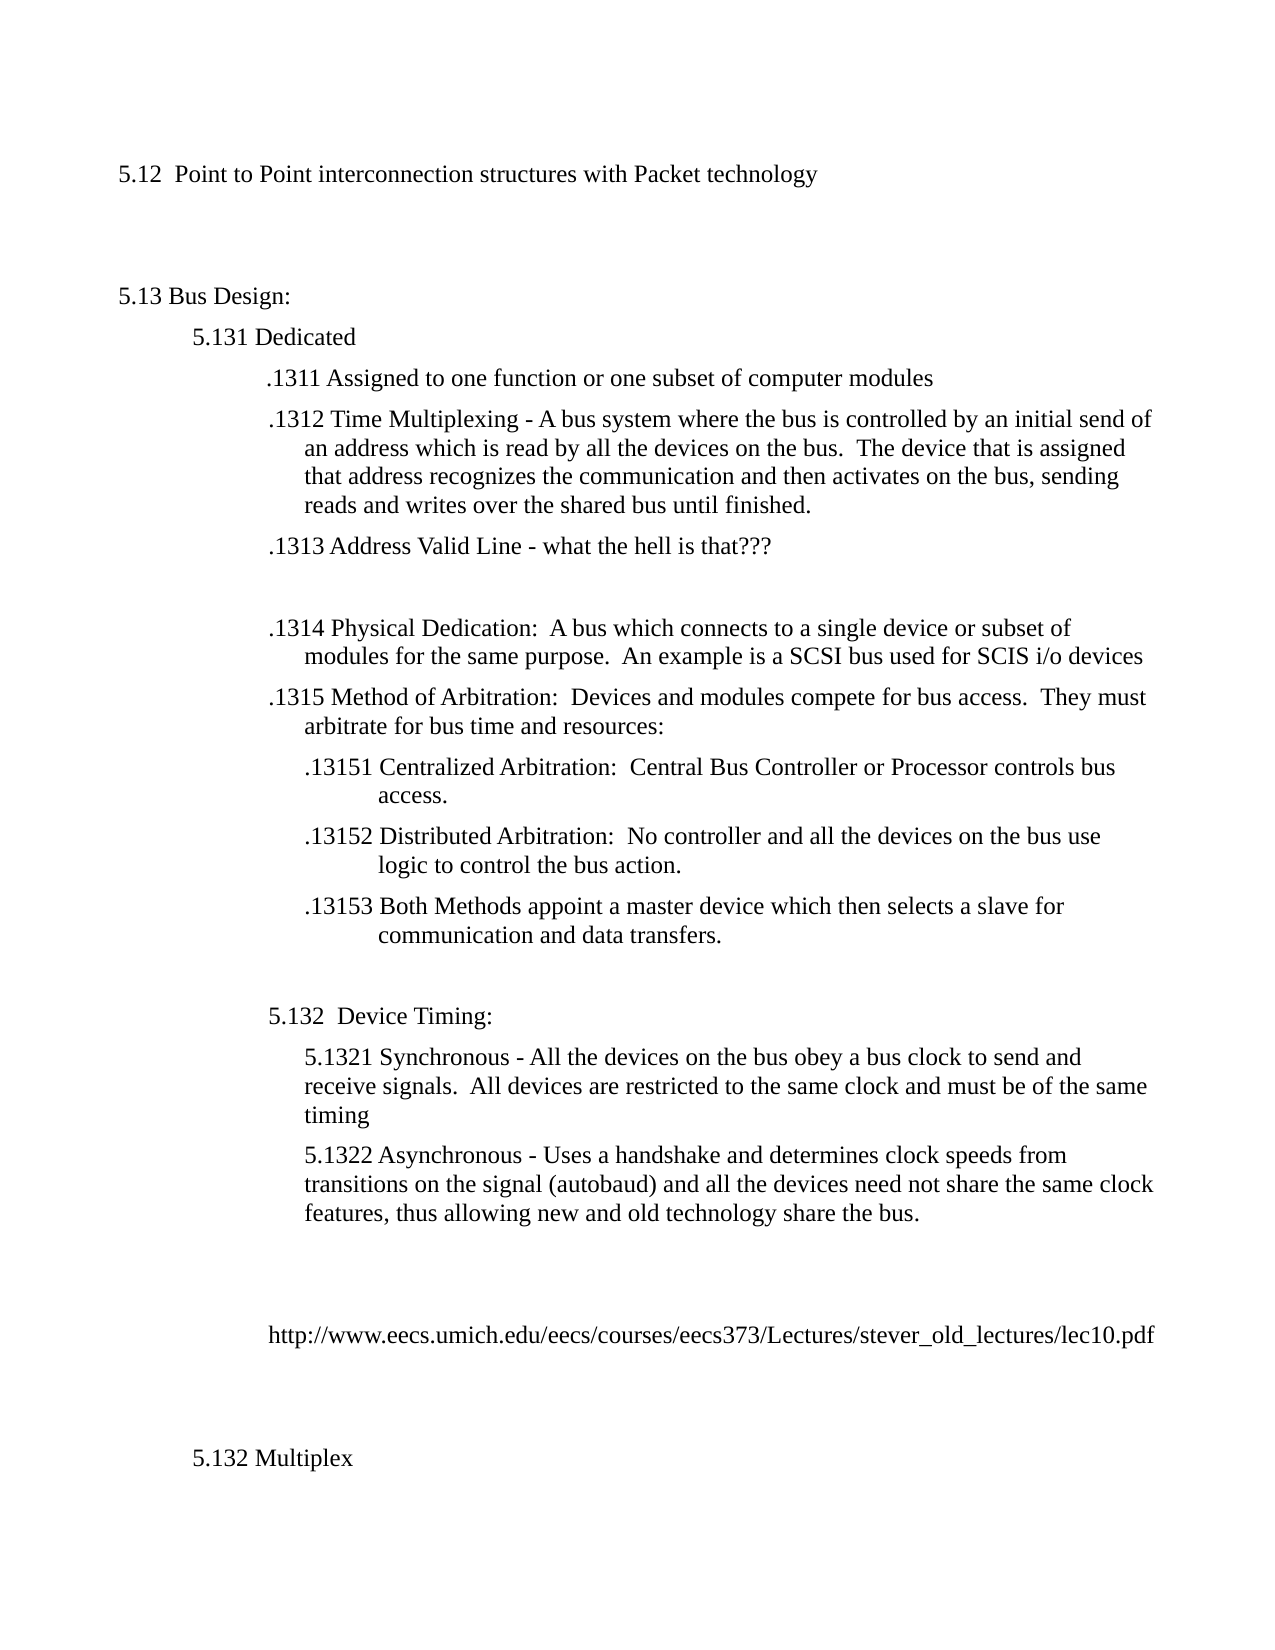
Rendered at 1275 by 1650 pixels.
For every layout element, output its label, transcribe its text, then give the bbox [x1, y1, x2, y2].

text .1311 Assigned to one function or one subset of computer modules [118, 363, 1157, 392]
text 5.132 Multiplex [118, 1443, 1157, 1472]
text http://www.eecs.umich.edu/eecs/courses/eecs373/Lectures/stever_old_lectures/lec10.pdf [268, 1321, 1157, 1349]
text .1314 Physical Dedication: A bus which connects to a single device or subset of modules for the same purpose. An example is a SCSI bus used for SCIS i/o devices [268, 613, 1157, 670]
text .13152 Distributed Arbitration: No controller and all the devices on the bus use logic to control the bus action. [268, 821, 1157, 879]
text .1315 Method of Arbitration: Devices and modules compete for bus access. They must arbitrate for bus time and resources: [268, 682, 1157, 740]
text 5.131 Dedicated [118, 322, 1157, 351]
text .13151 Centralized Arbitration: Central Bus Controller or Processor controls bus access. [268, 752, 1157, 809]
text .13153 Both Methods appoint a master device which then selects a slave for communication and data transfers. [268, 891, 1157, 948]
text 5.132 Device Timing: [268, 1001, 1157, 1030]
text 5.1322 Asynchronous - Uses a handshake and determines clock speeds from transitions on the signal (autobaud) and all the devices need not share the same clock features, thus allowing new and old technology share the bus. [268, 1141, 1157, 1227]
text 5.1321 Synchronous - All the devices on the bus obey a bus clock to send and receive signals. All devices are restricted to the same clock and must be of the same timing [268, 1042, 1157, 1128]
text .1312 Time Multiplexing - A bus system where the bus is controlled by an initial send of an address which is read by all the devices on the bus. The device that is assigned that address recognizes the communication and then activates on the bus, sending reads and writes over the shared bus until finished. [268, 404, 1157, 519]
text 5.13 Bus Design: [118, 281, 1157, 310]
text 5.12 Point to Point interconnection structures with Packet technology [118, 159, 1157, 188]
text .1313 Address Valid Line - what the hell is that??? [268, 531, 1157, 560]
